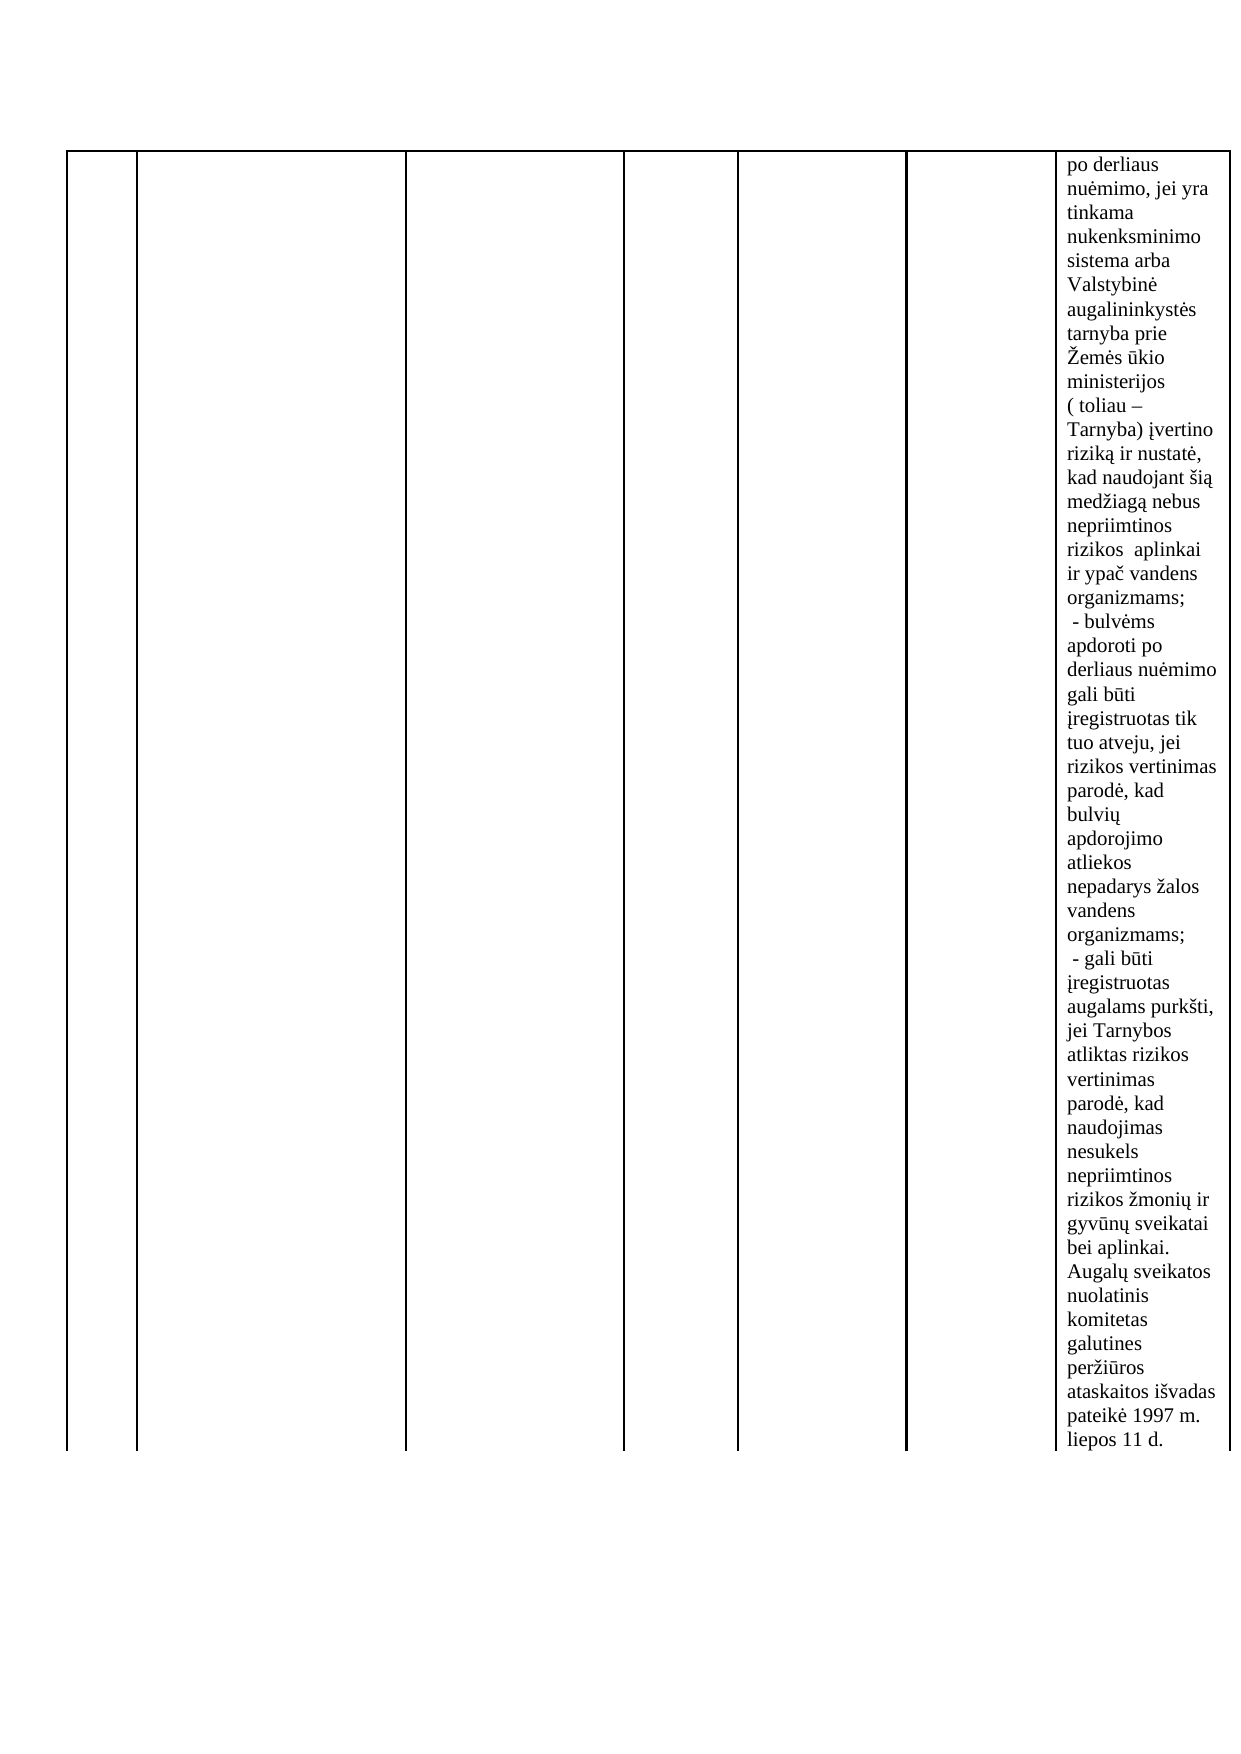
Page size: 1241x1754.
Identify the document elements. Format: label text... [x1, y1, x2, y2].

table_cell [908, 152, 1055, 1451]
table_cell po derliaus nuėmimo, jei yra tinkama nukenksminimo sistema arba Valstybinė augalininkystės tarnyba prie Žemės ūkio ministerijos ( toliau – Tarnyba) įvertino riziką ir nustatė, kad naudojant šią medžiagą nebus nepriimtinos rizikos aplinkai ir ypač vandens organizmams; - bulvėms apdoroti po derliaus nuėmimo gali būti įregistruotas tik tuo atveju, jei rizikos vertinimas parodė, kad bulvių apdorojimo atliekos nepadarys žalos vandens organizmams; - gali būti įregistruotas augalams purkšti, jei Tarnybos atliktas rizikos vertinimas parodė, kad naudojimas nesukels nepriimtinos rizikos žmonių ir gyvūnų sveikatai bei aplinkai. Augalų sveikatos nuolatinis komitetas galutines peržiūros ataskaitos išvadas pateikė 1997 m. liepos 11 d. [1057, 152, 1229, 1451]
table_cell [68, 152, 136, 1451]
table_cell [138, 152, 405, 1451]
table_cell [625, 152, 737, 1451]
table_cell [407, 152, 623, 1451]
table_cell [739, 152, 905, 1451]
